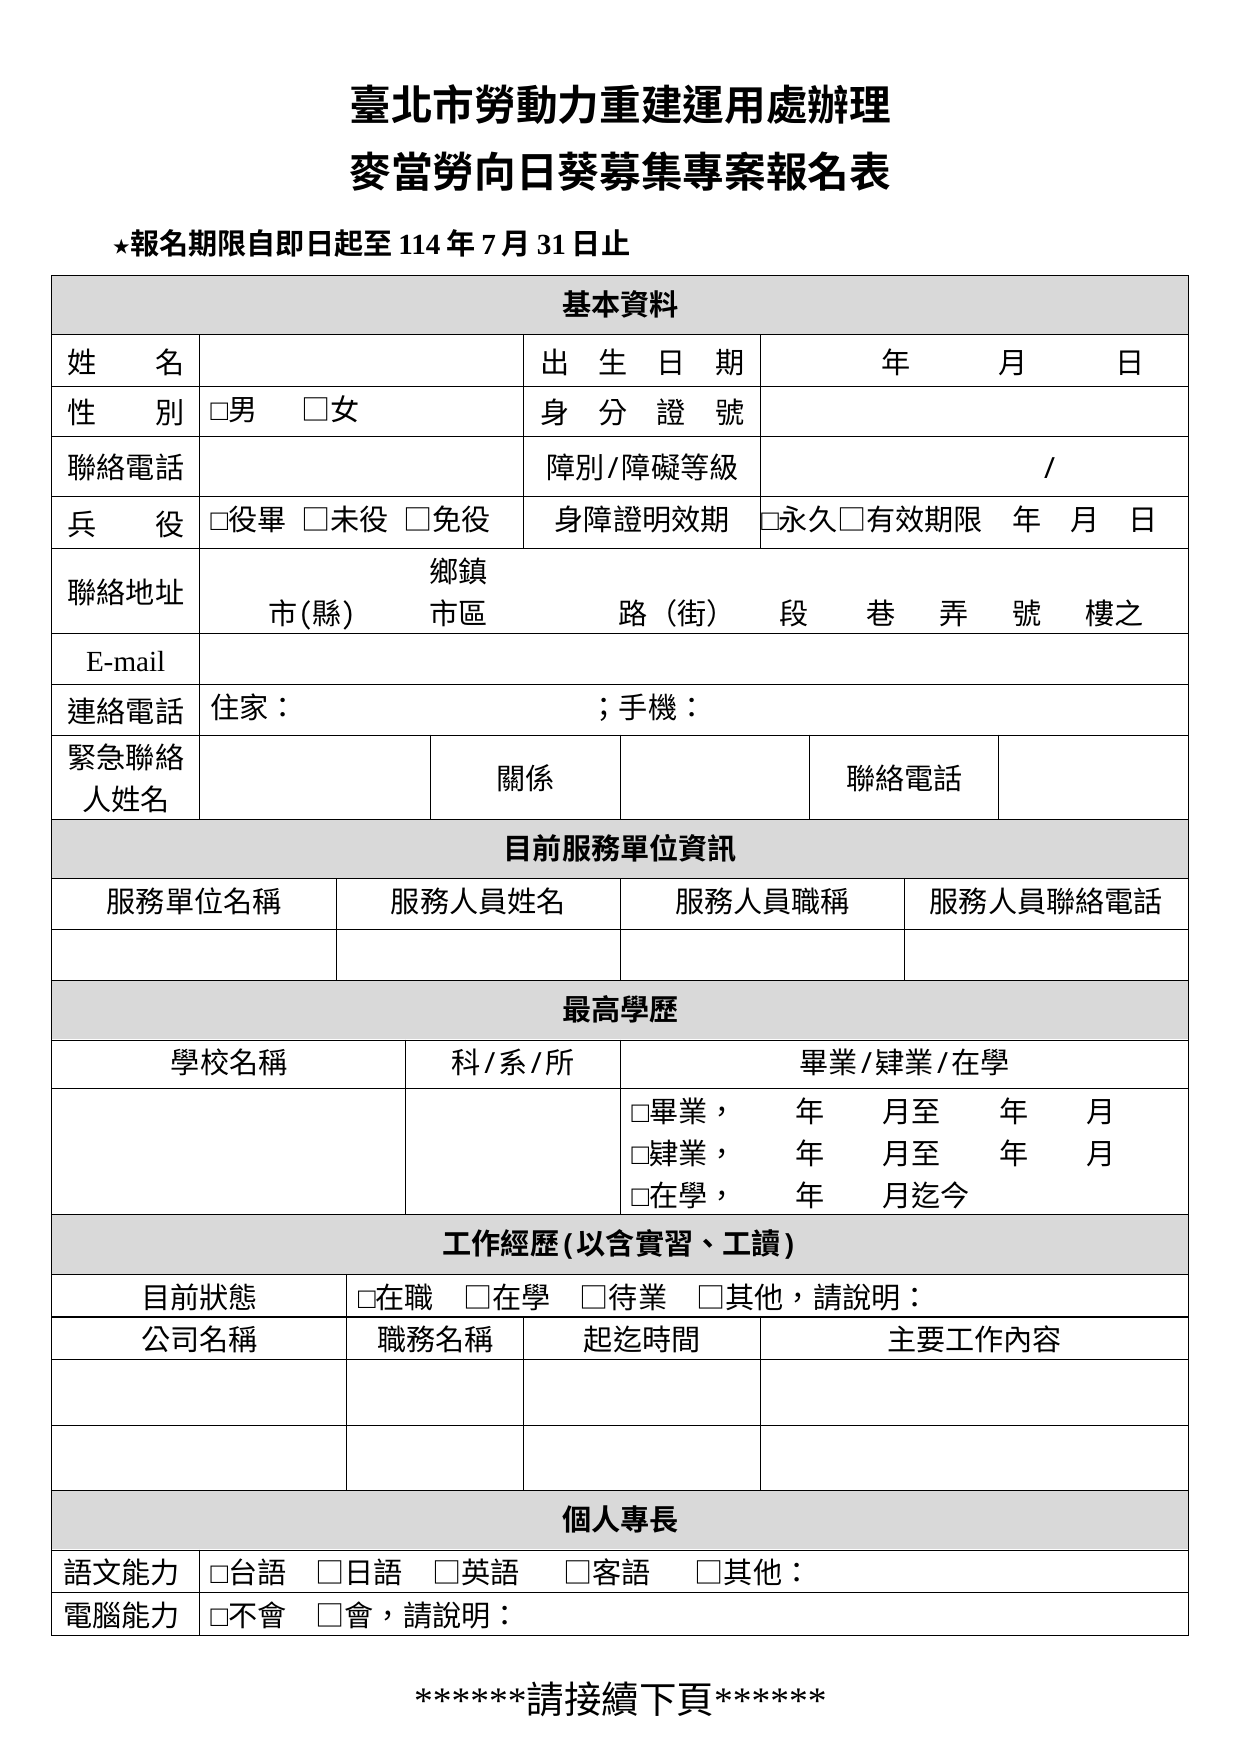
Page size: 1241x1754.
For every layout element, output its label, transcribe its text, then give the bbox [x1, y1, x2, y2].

table_cell □畢業， 年 月至 年 月 □肄業， 年 月至 年 月 □在學， 年 月迄今 [621, 1089, 1188, 1214]
table_cell 身障證明效期 [524, 497, 760, 548]
table_cell [621, 930, 904, 980]
table_cell [761, 1426, 1188, 1490]
table_cell 住家： ；手機： [200, 685, 1188, 734]
table_cell [761, 1360, 1188, 1424]
table_cell [999, 736, 1188, 819]
table_cell [347, 1426, 523, 1490]
table_cell 畢業/肄業/在學 [621, 1041, 1188, 1088]
table_cell 聯絡電話 [810, 736, 998, 819]
table_cell 姓 名 [52, 335, 199, 386]
table_cell 關係 [431, 736, 620, 819]
table_cell □不會 □會，請說明： [200, 1593, 1188, 1635]
table_cell 公司名稱 [52, 1318, 346, 1359]
table_cell 性 別 [52, 387, 199, 436]
table_cell [621, 736, 809, 819]
table_cell 語文能力 [52, 1551, 199, 1592]
table_cell [337, 930, 620, 980]
table_cell □男 □女 [200, 387, 523, 436]
table_cell [52, 930, 336, 980]
table_cell [524, 1360, 760, 1424]
table_cell [761, 387, 1188, 436]
text ★報名期限自即日起至114年7月31日止 [112, 221, 1128, 262]
table_cell 聯絡電話 [52, 437, 199, 496]
table_cell 電腦能力 [52, 1593, 199, 1635]
table_cell [524, 1426, 760, 1490]
table_cell E-mail [52, 634, 199, 684]
table_cell 職務名稱 [347, 1318, 523, 1359]
table_cell [905, 930, 1188, 980]
table_cell 服務人員職稱 [621, 879, 904, 929]
table_cell □役畢 □未役 □免役 [200, 497, 523, 548]
text 臺北市勞動力重建運用處辦理 [112, 87, 1128, 129]
table_cell [200, 634, 1188, 684]
table_cell 個人專長 [52, 1491, 1188, 1549]
table_cell 服務人員姓名 [337, 879, 620, 929]
table_cell □台語 □日語 □英語 □客語 □其他： [200, 1551, 1188, 1592]
table_cell 鄉鎮 市(縣) 市區 路（街） 段 巷 弄 號 樓之 [487, 549, 1188, 633]
table_cell 服務單位名稱 [52, 879, 336, 929]
table_cell 年 月 日 [761, 335, 1188, 386]
table_cell [406, 1089, 620, 1214]
table_cell [52, 1426, 346, 1490]
table_cell 連絡電話 [52, 685, 199, 734]
table_cell 障別/障礙等級 [524, 437, 760, 496]
table_cell 目前狀態 [52, 1275, 346, 1316]
table_cell 學校名稱 [52, 1041, 405, 1088]
table_cell [52, 1089, 405, 1214]
table_cell 兵 役 [52, 497, 199, 548]
table_cell [200, 736, 430, 819]
table_cell 身 分 證 號 [524, 387, 760, 436]
table_cell 主要工作內容 [761, 1318, 1188, 1359]
table_cell 目前服務單位資訊 [52, 820, 1188, 878]
table_cell 科/系/所 [406, 1041, 620, 1088]
table_cell 工作經歷(以含實習、工讀) [52, 1215, 1188, 1274]
table_header 基本資料 [52, 276, 1188, 334]
table_cell □永久□有效期限 年 月 日 [761, 497, 1188, 548]
table_cell 起迄時間 [524, 1318, 760, 1359]
table_cell [347, 1360, 523, 1424]
table_cell / [761, 437, 1188, 496]
table_cell [200, 437, 523, 496]
table_cell 服務人員聯絡電話 [905, 879, 1188, 929]
text 麥當勞向日葵募集專案報名表 [112, 154, 1128, 196]
table_cell 聯絡地址 [52, 549, 199, 633]
table_cell 鄉鎮 市(縣) 市區 路（街） 段 巷 弄 號 樓之 [200, 549, 210, 633]
table_cell [52, 1360, 346, 1424]
table_cell 最高學歷 [52, 981, 1188, 1039]
table_cell 出 生 日 期 [524, 335, 760, 386]
table_cell [200, 335, 523, 386]
table_cell □在職 □在學 □待業 □其他，請說明： [347, 1275, 1188, 1316]
table_cell 緊急聯絡人姓名 [52, 736, 199, 819]
